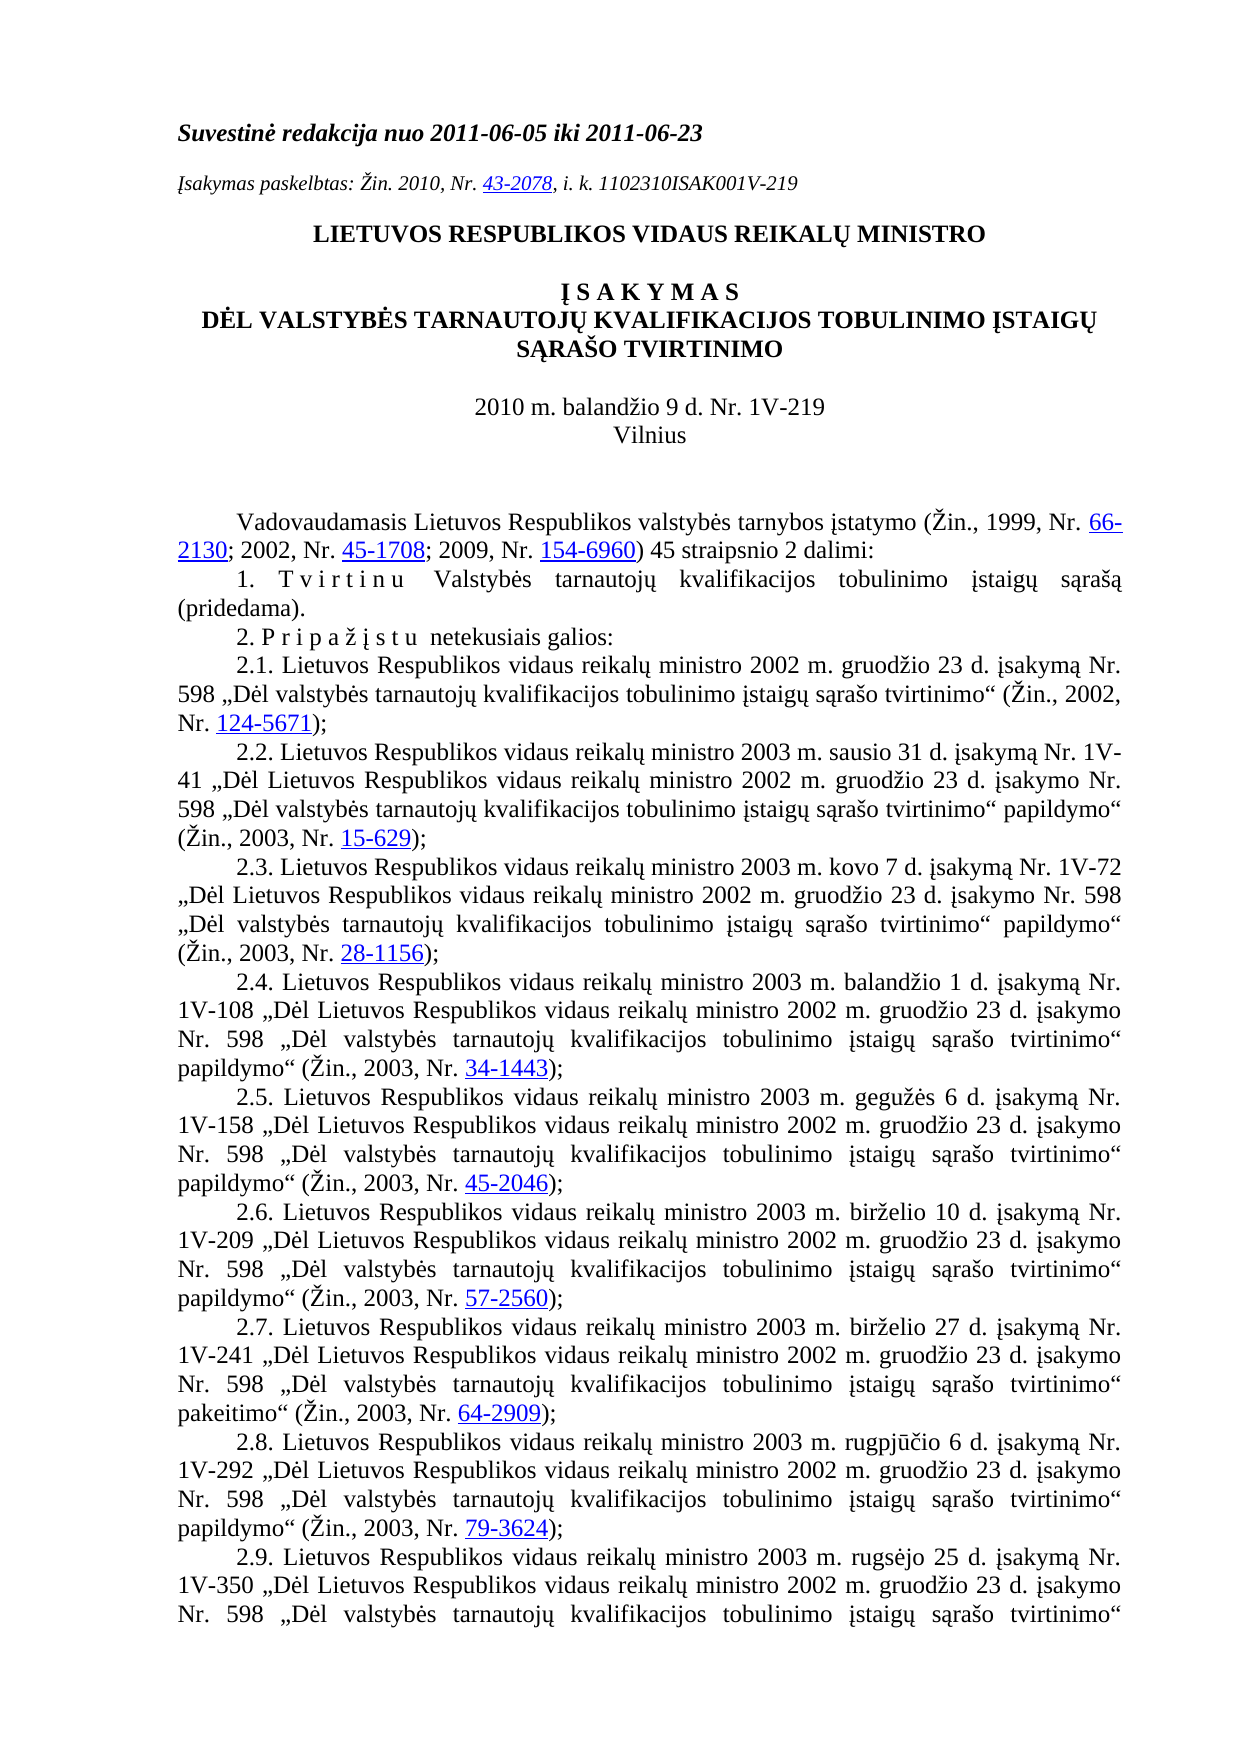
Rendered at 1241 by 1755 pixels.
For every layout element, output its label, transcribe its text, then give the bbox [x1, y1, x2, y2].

text 2.6. Lietuvos Respublikos vidaus reikalų ministro 2003 m. birželio 10 d. įsakymą Nr. 1V-209 „Dėl Lietuvos Respublikos vidaus reikalų ministro 2002 m. gruodžio 23 d. įsakymo Nr. 598 „Dėl valstybės tarnautojų kvalifikacijos tobulinimo įstaigų sąrašo tvirtinimo“ papildymo“ (Žin., 2003, Nr. 57-2560); [177, 1197, 1122, 1312]
text 2.4. Lietuvos Respublikos vidaus reikalų ministro 2003 m. balandžio 1 d. įsakymą Nr. 1V-108 „Dėl Lietuvos Respublikos vidaus reikalų ministro 2002 m. gruodžio 23 d. įsakymo Nr. 598 „Dėl valstybės tarnautojų kvalifikacijos tobulinimo įstaigų sąrašo tvirtinimo“ papildymo“ (Žin., 2003, Nr. 34-1443); [177, 967, 1122, 1082]
text 2.7. Lietuvos Respublikos vidaus reikalų ministro 2003 m. birželio 27 d. įsakymą Nr. 1V-241 „Dėl Lietuvos Respublikos vidaus reikalų ministro 2002 m. gruodžio 23 d. įsakymo Nr. 598 „Dėl valstybės tarnautojų kvalifikacijos tobulinimo įstaigų sąrašo tvirtinimo“ pakeitimo“ (Žin., 2003, Nr. 64-2909); [177, 1312, 1122, 1427]
text 2. Pripažįstu netekusiais galios: [177, 622, 1122, 650]
text 2.9. Lietuvos Respublikos vidaus reikalų ministro 2003 m. rugsėjo 25 d. įsakymą Nr. 1V-350 „Dėl Lietuvos Respublikos vidaus reikalų ministro 2002 m. gruodžio 23 d. įsakymo Nr. 598 „Dėl valstybės tarnautojų kvalifikacijos tobulinimo įstaigų sąrašo tvirtinimo“ [177, 1542, 1122, 1628]
text 2.3. Lietuvos Respublikos vidaus reikalų ministro 2003 m. kovo 7 d. įsakymą Nr. 1V-72 „Dėl Lietuvos Respublikos vidaus reikalų ministro 2002 m. gruodžio 23 d. įsakymo Nr. 598 „Dėl valstybės tarnautojų kvalifikacijos tobulinimo įstaigų sąrašo tvirtinimo“ papildymo“ (Žin., 2003, Nr. 28-1156); [177, 852, 1122, 967]
text 2.8. Lietuvos Respublikos vidaus reikalų ministro 2003 m. rugpjūčio 6 d. įsakymą Nr. 1V-292 „Dėl Lietuvos Respublikos vidaus reikalų ministro 2002 m. gruodžio 23 d. įsakymo Nr. 598 „Dėl valstybės tarnautojų kvalifikacijos tobulinimo įstaigų sąrašo tvirtinimo“ papildymo“ (Žin., 2003, Nr. 79-3624); [177, 1427, 1122, 1542]
text 2.1. Lietuvos Respublikos vidaus reikalų ministro 2002 m. gruodžio 23 d. įsakymą Nr. 598 „Dėl valstybės tarnautojų kvalifikacijos tobulinimo įstaigų sąrašo tvirtinimo“ (Žin., 2002, Nr. 124-5671); [177, 650, 1122, 737]
text 2.5. Lietuvos Respublikos vidaus reikalų ministro 2003 m. gegužės 6 d. įsakymą Nr. 1V-158 „Dėl Lietuvos Respublikos vidaus reikalų ministro 2002 m. gruodžio 23 d. įsakymo Nr. 598 „Dėl valstybės tarnautojų kvalifikacijos tobulinimo įstaigų sąrašo tvirtinimo“ papildymo“ (Žin., 2003, Nr. 45-2046); [177, 1082, 1122, 1197]
text DĖL VALSTYBĖS TARNAUTOJŲ KVALIFIKACIJOS TOBULINIMO ĮSTAIGŲ SĄRAŠO TVIRTINIMO [177, 305, 1122, 363]
text Vadovaudamasis Lietuvos Respublikos valstybės tarnybos įstatymo (Žin., 1999, Nr. 66-2130; 2002, Nr. 45-1708; 2009, Nr. 154-6960) 45 straipsnio 2 dalimi: [177, 507, 1122, 564]
text LIETUVOS RESPUBLIKOS VIDAUS REIKALŲ MINISTRO [177, 219, 1122, 248]
text ĮSAKYMAS [177, 277, 1122, 305]
text Įsakymas paskelbtas: Žin. 2010, Nr. 43-2078, i. k. 1102310ISAK001V-219 [177, 171, 1122, 195]
text 2010 m. balandžio 9 d. Nr. 1V-219 [177, 392, 1122, 420]
text Suvestinė redakcija nuo 2011-06-05 iki 2011-06-23 [177, 118, 1122, 147]
text 1. Tvirtinu Valstybės tarnautojų kvalifikacijos tobulinimo įstaigų sąrašą (pridedama). [177, 564, 1122, 622]
text Vilnius [177, 420, 1122, 449]
text 2.2. Lietuvos Respublikos vidaus reikalų ministro 2003 m. sausio 31 d. įsakymą Nr. 1V-41 „Dėl Lietuvos Respublikos vidaus reikalų ministro 2002 m. gruodžio 23 d. įsakymo Nr. 598 „Dėl valstybės tarnautojų kvalifikacijos tobulinimo įstaigų sąrašo tvirtinimo“ papildymo“ (Žin., 2003, Nr. 15-629); [177, 737, 1122, 852]
